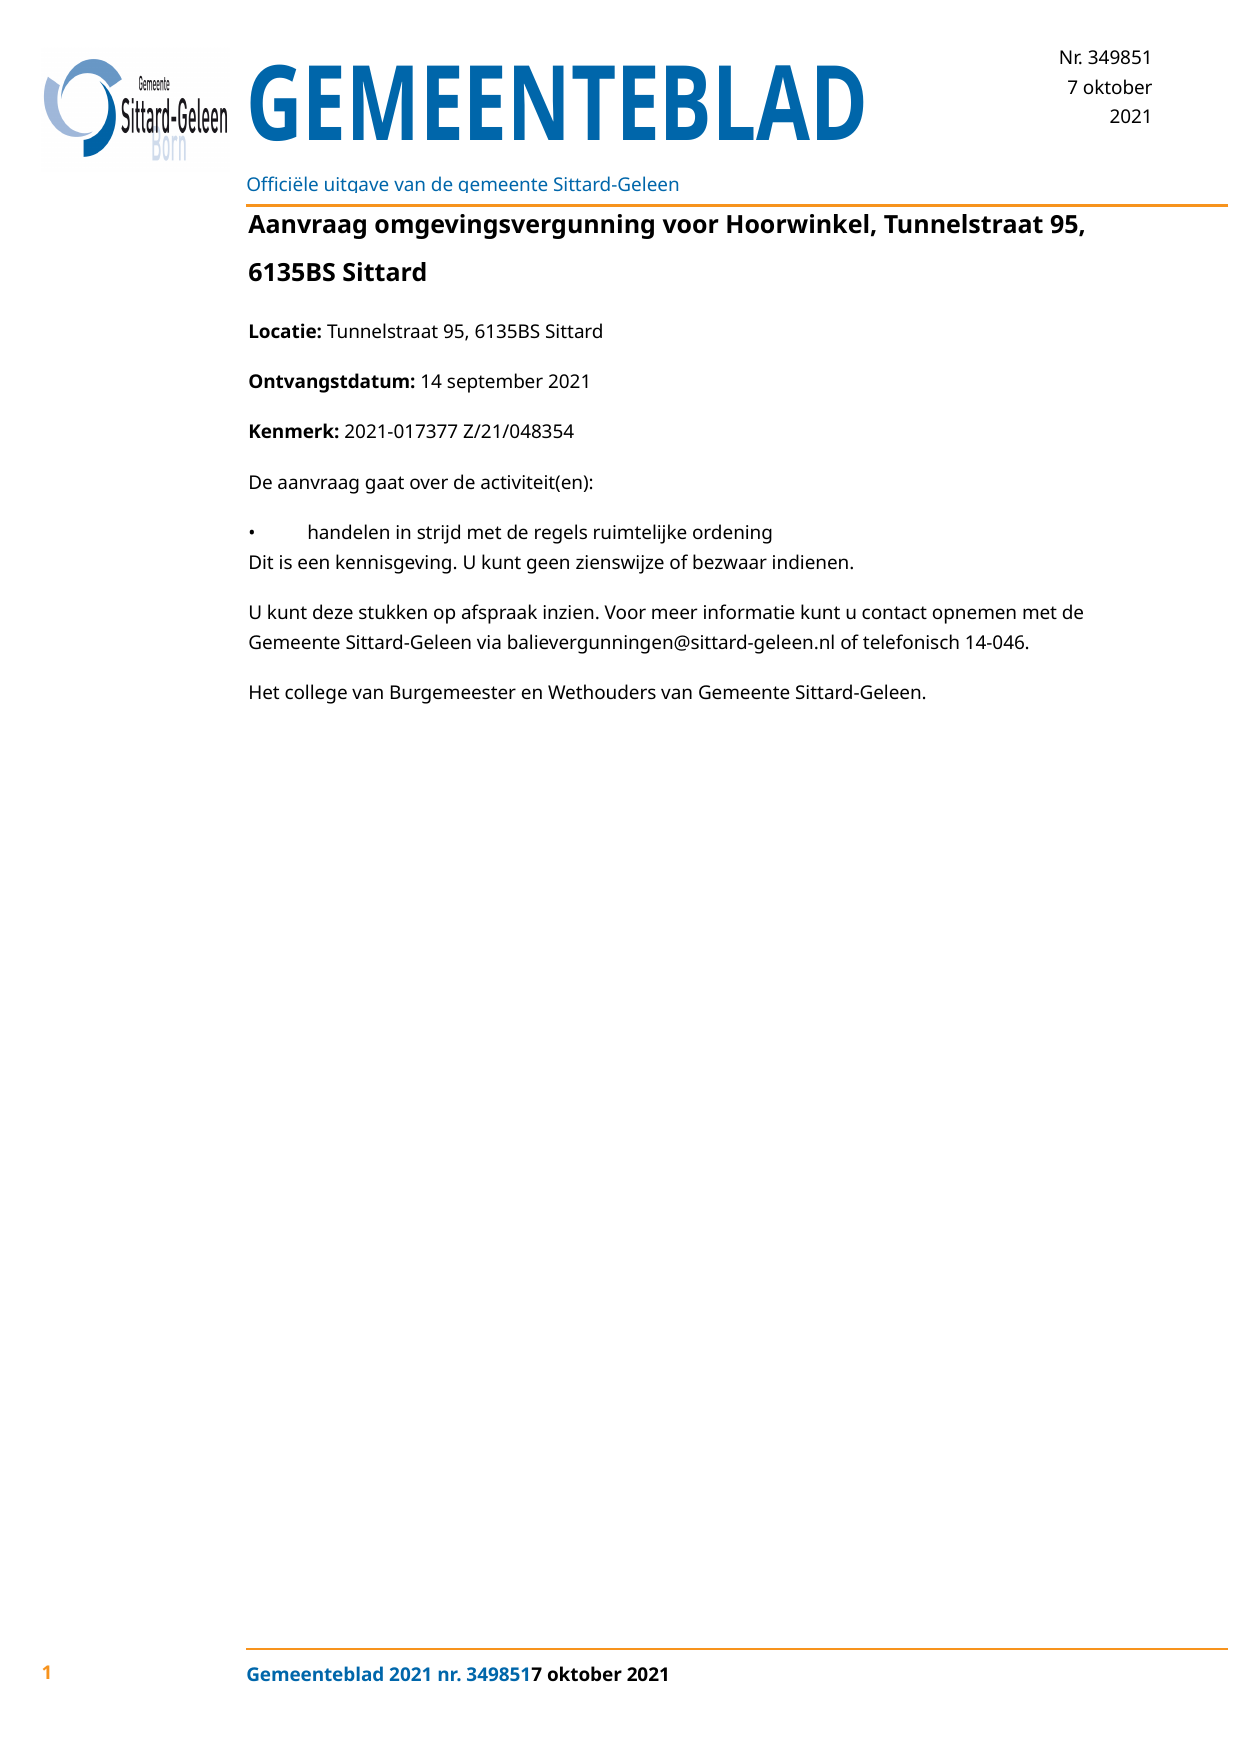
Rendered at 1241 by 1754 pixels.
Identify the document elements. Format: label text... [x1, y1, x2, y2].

text Locatie: Tunnelstraat 95, 6135BS Sittard [248, 318, 1152, 344]
text Het college van Burgemeester en Wethouders van Gemeente Sittard-Geleen. [248, 679, 1152, 705]
text Ontvangstdatum: 14 september 2021 [248, 368, 1152, 394]
text Dit is een kennisgeving. U kunt geen zienswijze of bezwaar indienen. [248, 549, 1152, 575]
picture [41, 47, 231, 172]
text Kenmerk: 2021-017377 Z/21/048354 [248, 419, 1152, 444]
text Aanvraag omgevingsvergunning voor Hoorwinkel, Tunnelstraat 95, 6135BS Sittard [248, 207, 1152, 288]
text De aanvraag gaat over de activiteit(en): [248, 469, 1152, 495]
text U kunt deze stukken op afspraak inzien. Voor meer informatie kunt u contact opnemen met de Gemeente Sittard-Geleen via balievergunningen@sittard-geleen.nl of telefonisch 14-046. [248, 599, 1152, 655]
list handelen in strijd met de regels ruimtelijke ordening [248, 519, 1152, 545]
